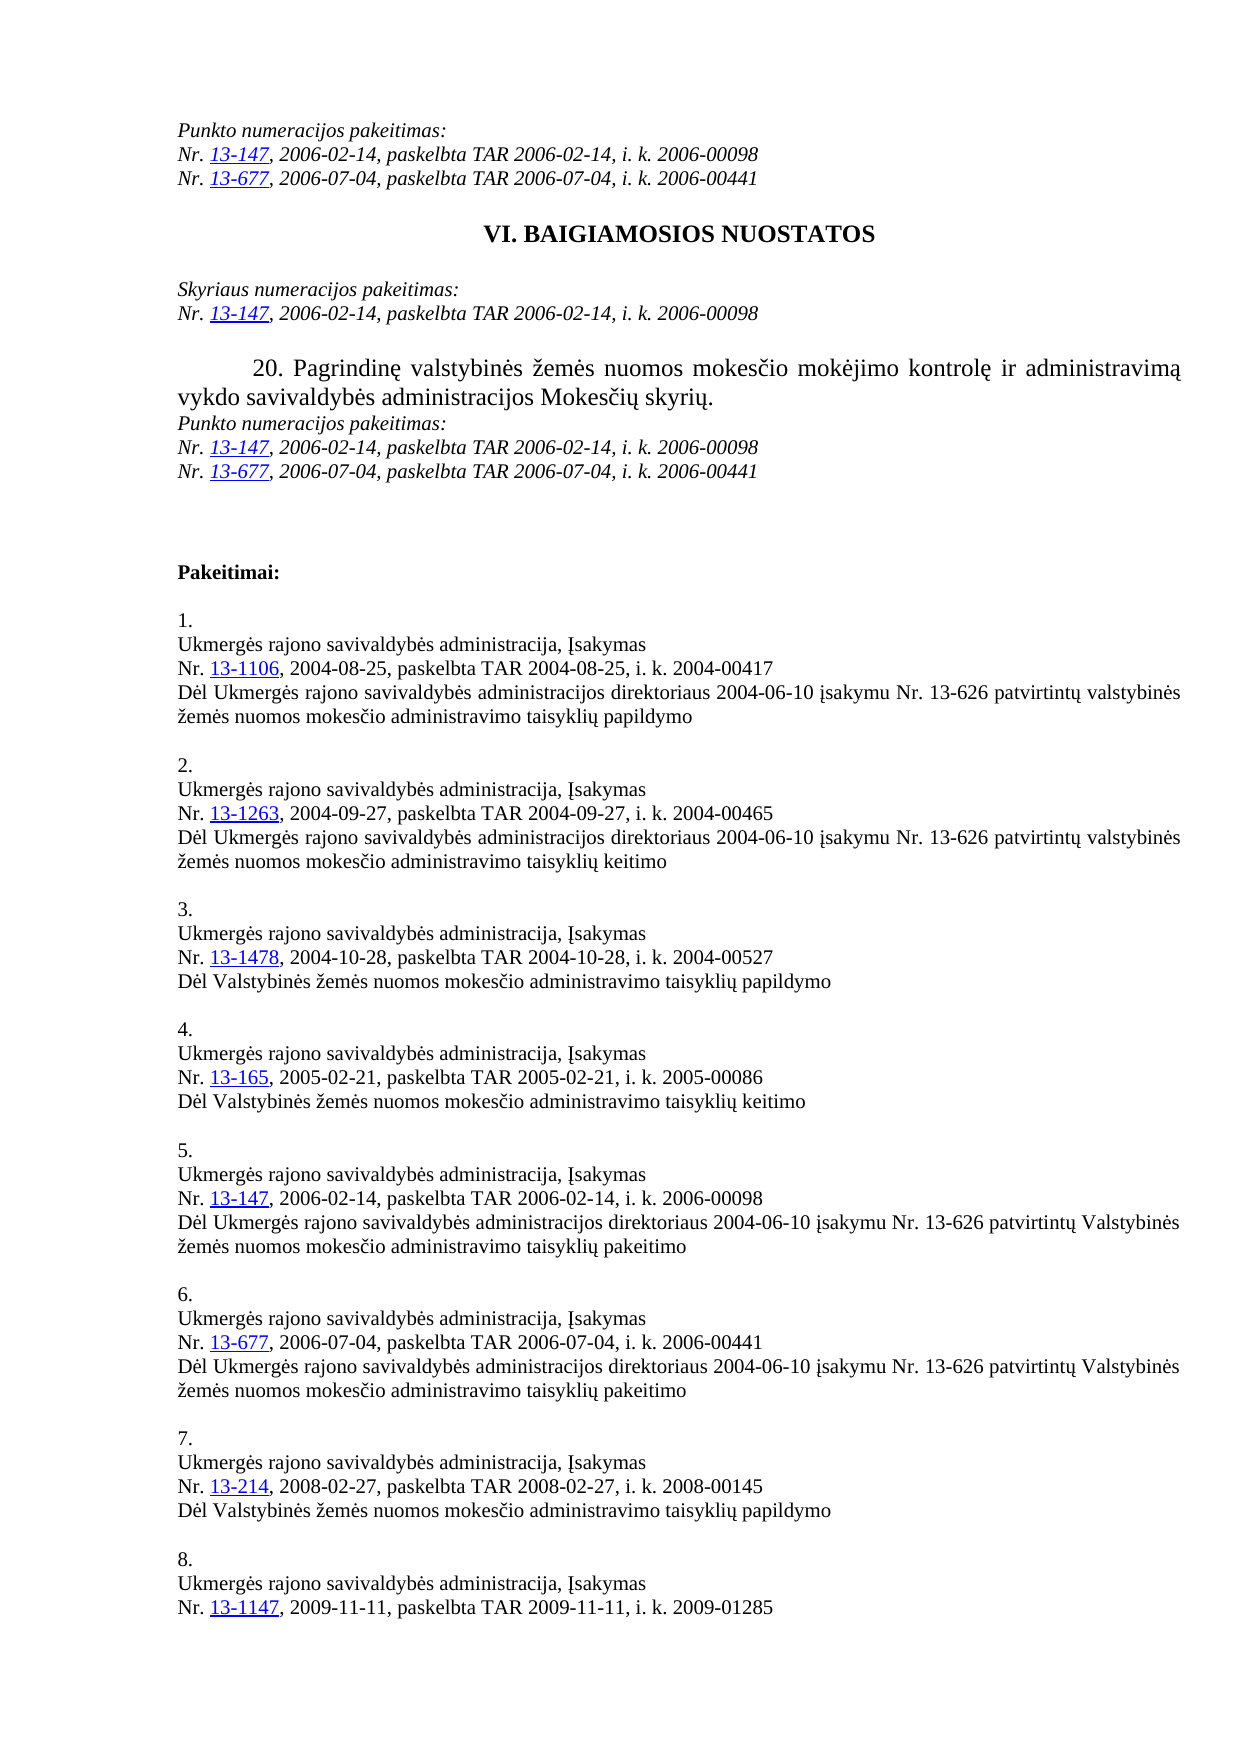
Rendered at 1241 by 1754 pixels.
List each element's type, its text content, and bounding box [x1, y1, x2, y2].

text Ukmergės rajono savivaldybės administracija, Įsakymas [177, 777, 1181, 801]
text 2. [177, 752, 1181, 777]
text Nr. 13-147, 2006-02-14, paskelbta TAR 2006-02-14, i. k. 2006-00098 [177, 1186, 1181, 1210]
text Nr. 13-677, 2006-07-04, paskelbta TAR 2006-07-04, i. k. 2006-00441 [177, 459, 1181, 483]
text Ukmergės rajono savivaldybės administracija, Įsakymas [177, 1306, 1181, 1330]
text 4. [177, 1017, 1181, 1041]
text Nr. 13-677, 2006-07-04, paskelbta TAR 2006-07-04, i. k. 2006-00441 [177, 166, 1181, 190]
text VI. BAIGIAMOSIOS NUOSTATOS [177, 219, 1181, 248]
text Dėl Valstybinės žemės nuomos mokesčio administravimo taisyklių papildymo [177, 1498, 1181, 1522]
text Ukmergės rajono savivaldybės administracija, Įsakymas [177, 1041, 1181, 1065]
text 5. [177, 1137, 1181, 1162]
text Punkto numeracijos pakeitimas: [177, 411, 1181, 435]
text Nr. 13-1147, 2009-11-11, paskelbta TAR 2009-11-11, i. k. 2009-01285 [177, 1595, 1181, 1619]
text 20. Pagrindinę valstybinės žemės nuomos mokesčio mokėjimo kontrolę ir administravimą vykdo savivaldybės administracijos Mokesčių skyrių. [177, 353, 1181, 411]
text Nr. 13-214, 2008-02-27, paskelbta TAR 2008-02-27, i. k. 2008-00145 [177, 1474, 1181, 1498]
text Dėl Valstybinės žemės nuomos mokesčio administravimo taisyklių keitimo [177, 1089, 1181, 1113]
text Nr. 13-147, 2006-02-14, paskelbta TAR 2006-02-14, i. k. 2006-00098 [177, 301, 1181, 325]
text Nr. 13-1478, 2004-10-28, paskelbta TAR 2004-10-28, i. k. 2004-00527 [177, 945, 1181, 969]
text Nr. 13-147, 2006-02-14, paskelbta TAR 2006-02-14, i. k. 2006-00098 [177, 435, 1181, 459]
text Ukmergės rajono savivaldybės administracija, Įsakymas [177, 1162, 1181, 1186]
text Nr. 13-147, 2006-02-14, paskelbta TAR 2006-02-14, i. k. 2006-00098 [177, 142, 1181, 166]
text Pakeitimai: [177, 560, 1181, 584]
text Ukmergės rajono savivaldybės administracija, Įsakymas [177, 1450, 1181, 1474]
text Nr. 13-677, 2006-07-04, paskelbta TAR 2006-07-04, i. k. 2006-00441 [177, 1330, 1181, 1354]
text Nr. 13-1106, 2004-08-25, paskelbta TAR 2004-08-25, i. k. 2004-00417 [177, 656, 1181, 680]
text Dėl Ukmergės rajono savivaldybės administracijos direktoriaus 2004-06-10 įsakymu Nr. 13-626 patvirtintų valstybinės žemės nuomos mokesčio administravimo taisyklių keitimo [177, 825, 1181, 873]
text Ukmergės rajono savivaldybės administracija, Įsakymas [177, 632, 1181, 656]
text 6. [177, 1282, 1181, 1306]
text Dėl Valstybinės žemės nuomos mokesčio administravimo taisyklių papildymo [177, 969, 1181, 993]
text 3. [177, 897, 1181, 921]
text Skyriaus numeracijos pakeitimas: [177, 277, 1181, 301]
text Ukmergės rajono savivaldybės administracija, Įsakymas [177, 1571, 1181, 1595]
text 7. [177, 1426, 1181, 1450]
text Dėl Ukmergės rajono savivaldybės administracijos direktoriaus 2004-06-10 įsakymu Nr. 13-626 patvirtintų Valstybinės žemės nuomos mokesčio administravimo taisyklių pakeitimo [177, 1354, 1181, 1402]
text Punkto numeracijos pakeitimas: [177, 118, 1181, 142]
text Dėl Ukmergės rajono savivaldybės administracijos direktoriaus 2004-06-10 įsakymu Nr. 13-626 patvirtintų Valstybinės žemės nuomos mokesčio administravimo taisyklių pakeitimo [177, 1210, 1181, 1258]
text 8. [177, 1547, 1181, 1571]
text Dėl Ukmergės rajono savivaldybės administracijos direktoriaus 2004-06-10 įsakymu Nr. 13-626 patvirtintų valstybinės žemės nuomos mokesčio administravimo taisyklių papildymo [177, 680, 1181, 728]
text Nr. 13-1263, 2004-09-27, paskelbta TAR 2004-09-27, i. k. 2004-00465 [177, 801, 1181, 825]
text Nr. 13-165, 2005-02-21, paskelbta TAR 2005-02-21, i. k. 2005-00086 [177, 1065, 1181, 1089]
text Ukmergės rajono savivaldybės administracija, Įsakymas [177, 921, 1181, 945]
text 1. [177, 608, 1181, 632]
